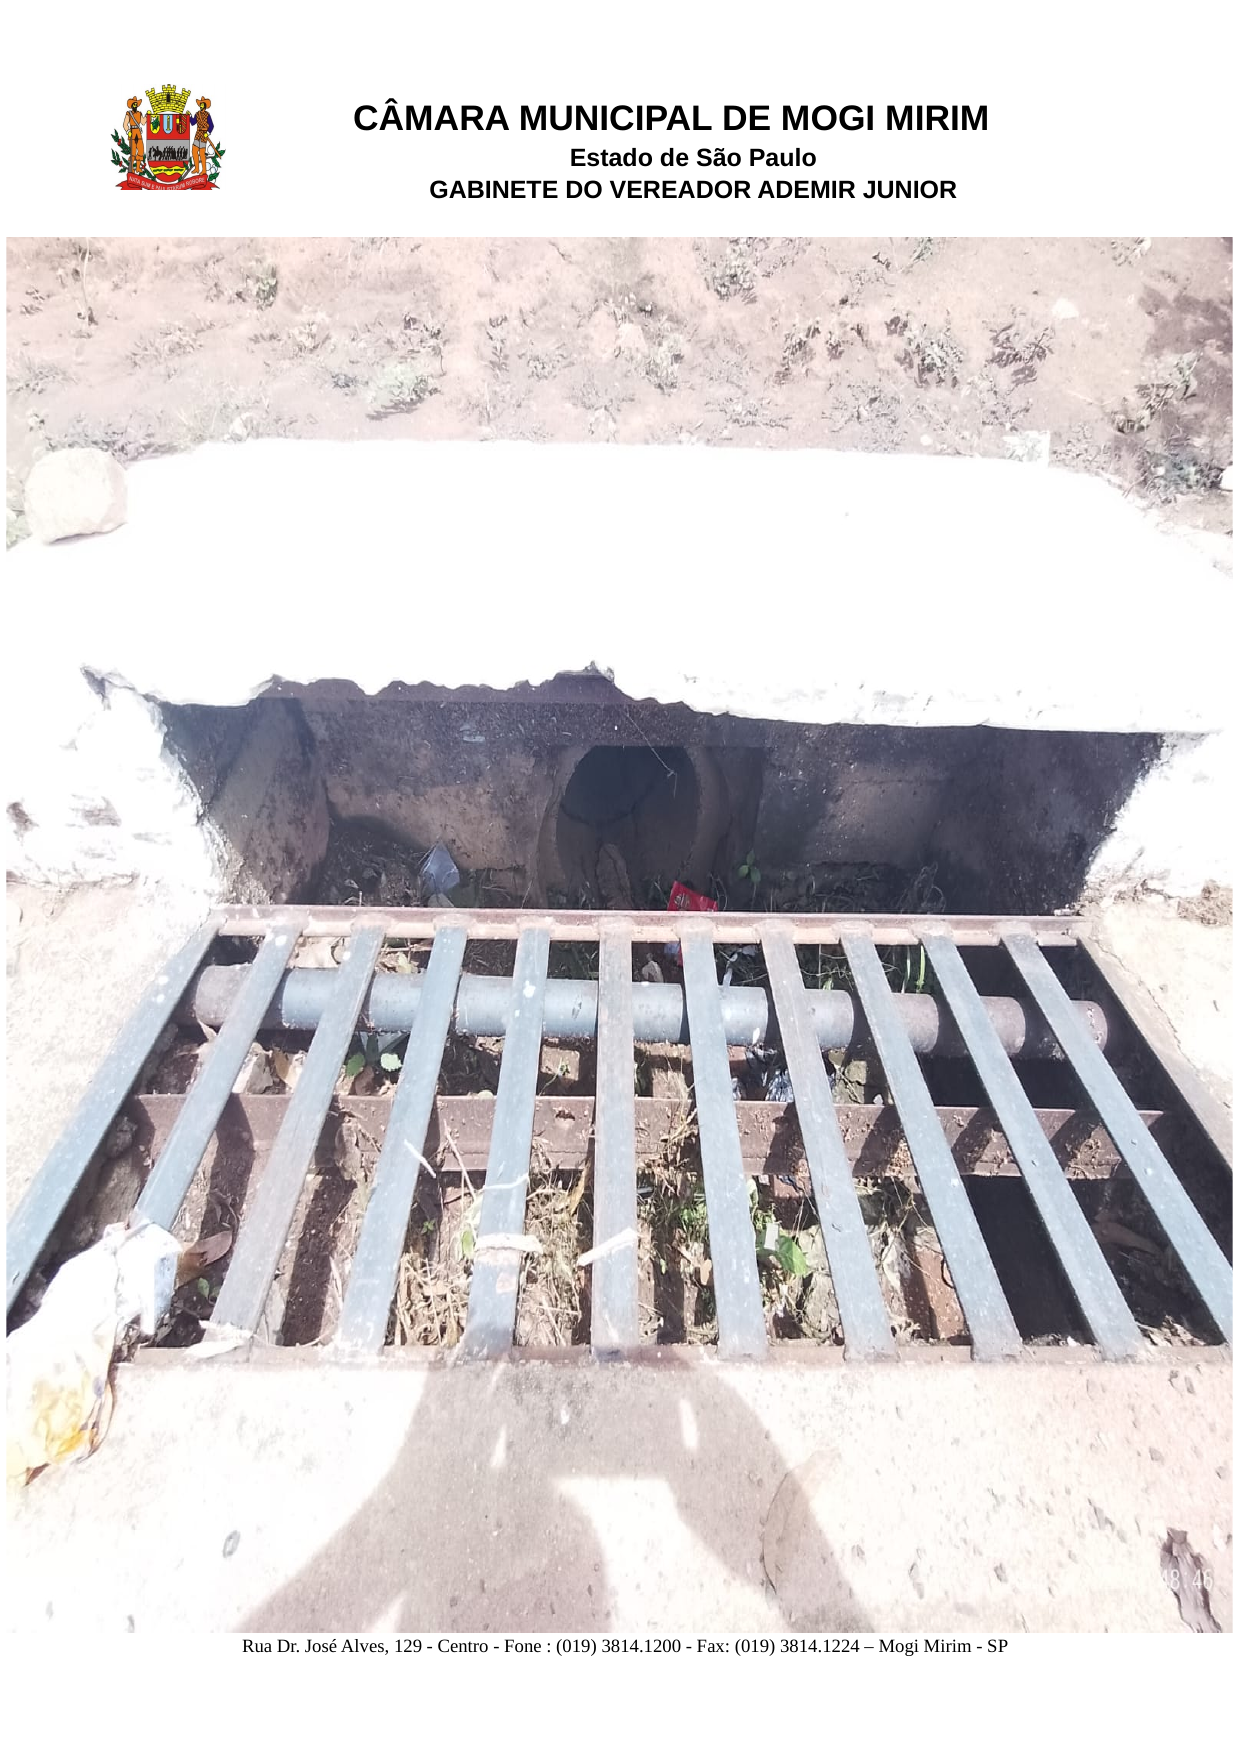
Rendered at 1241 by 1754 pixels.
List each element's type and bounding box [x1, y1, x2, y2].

picture [6, 237, 1233, 1633]
picture [110, 84, 226, 190]
